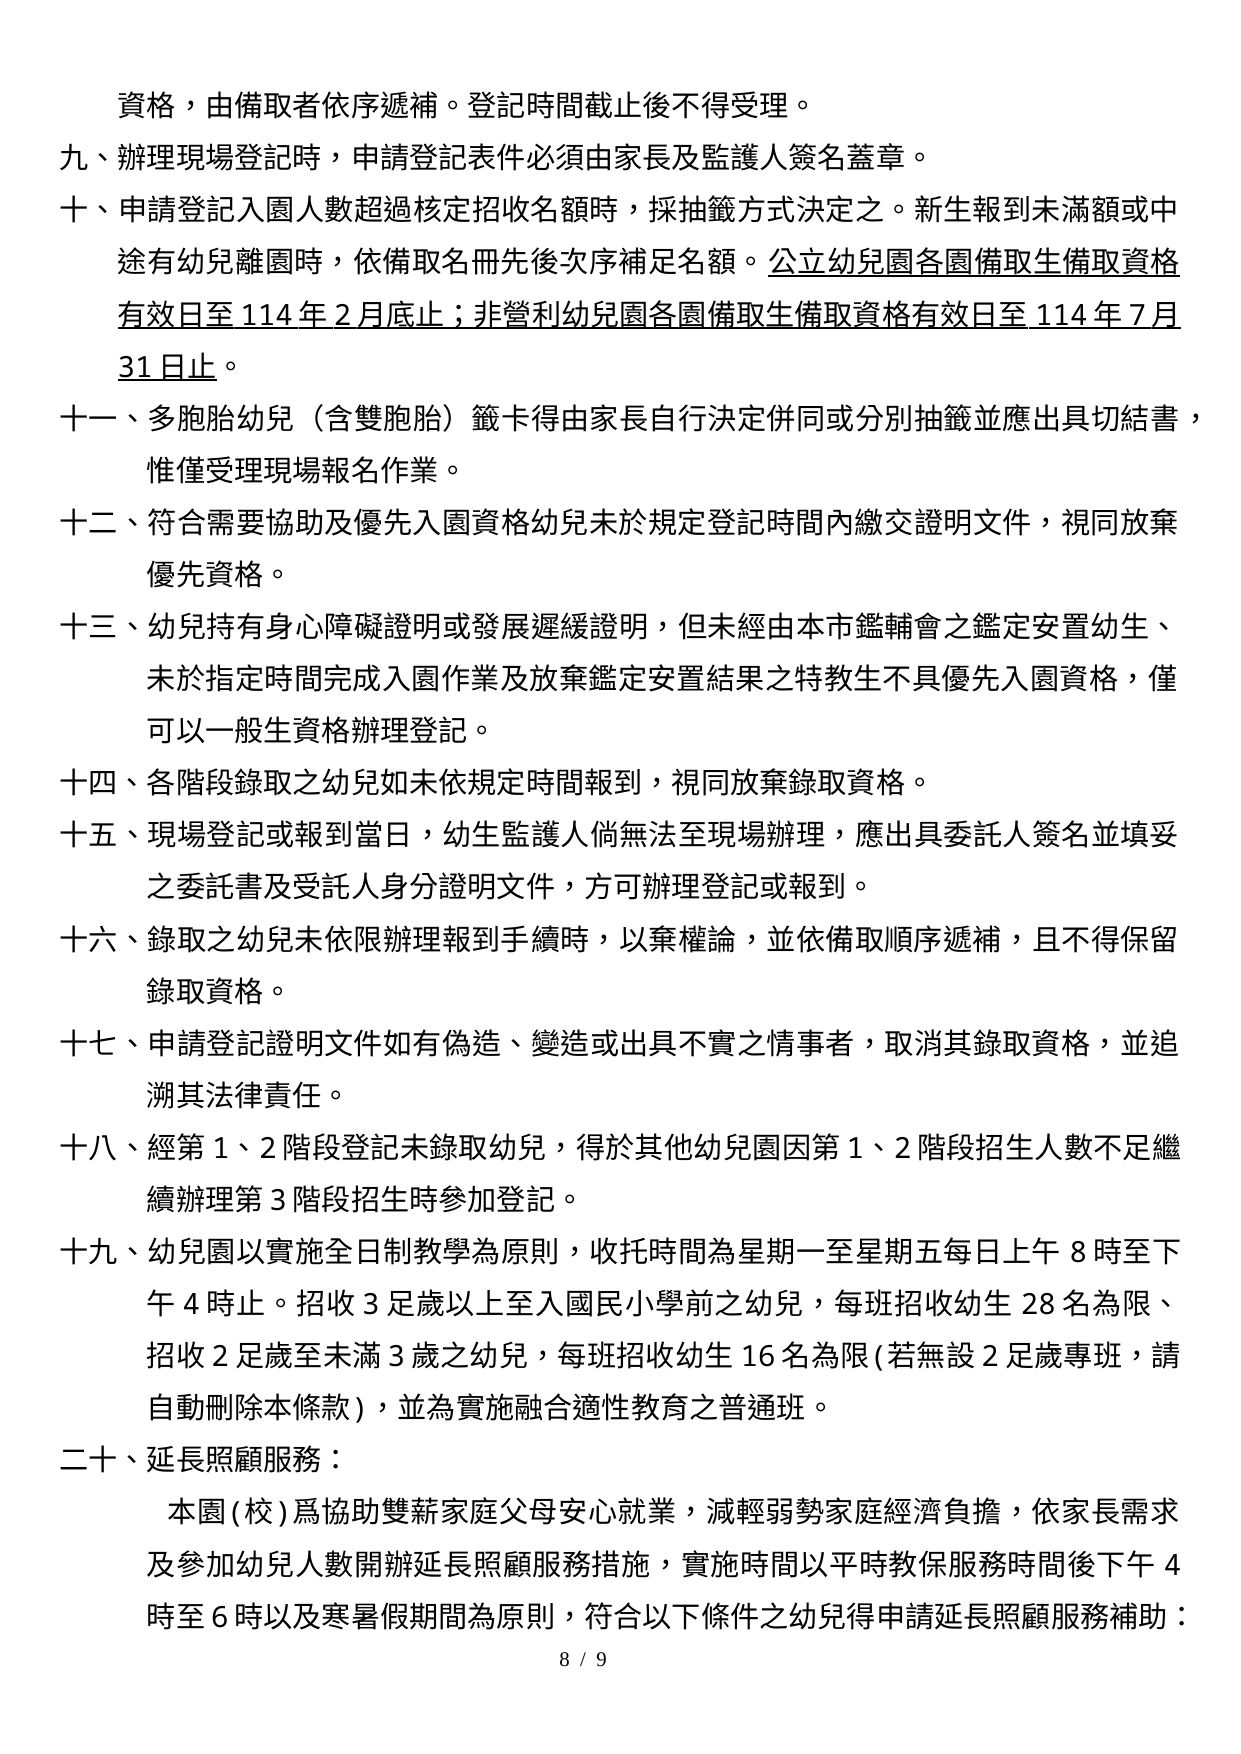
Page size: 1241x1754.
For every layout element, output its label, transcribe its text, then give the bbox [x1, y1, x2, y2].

text 二十、延長照顧服務： [59, 1429, 1181, 1481]
text 十五、現場登記或報到當日，幼生監護人倘無法至現場辦理，應出具委託人簽名並填妥之委託書及受託人身分證明文件，方可辦理登記或報到。 [59, 804, 1181, 908]
text 十七、申請登記證明文件如有偽造、變造或出具不實之情事者，取消其錄取資格，並追溯其法律責任。 [59, 1012, 1181, 1117]
text 十九、幼兒園以實施全日制教學為原則，收托時間為星期一至星期五每日上午8時至下午4時止。招收3足歲以上至入國民小學前之幼兒，每班招收幼生28名為限、招收2足歲至未滿3歲之幼兒，每班招收幼生16名為限(若無設2足歲專班，請自動刪除本條款)，並為實施融合適性教育之普通班。 [59, 1221, 1181, 1429]
text 十四、各階段錄取之幼兒如未依規定時間報到，視同放棄錄取資格。 [59, 752, 1181, 804]
text 十六、錄取之幼兒未依限辦理報到手續時，以棄權論，並依備取順序遞補，且不得保留錄取資格。 [59, 908, 1181, 1012]
text 九、辦理現場登記時，申請登記表件必須由家長及監護人簽名蓋章。 [59, 127, 1181, 179]
text 十二、符合需要協助及優先入園資格幼兒未於規定登記時間內繳交證明文件，視同放棄優先資格。 [59, 492, 1181, 596]
text 十、申請登記入園人數超過核定招收名額時，採抽籤方式決定之。新生報到未滿額或中途有幼兒離園時，依備取名冊先後次序補足名額。公立幼兒園各園備取生備取資格有效日至114年2月底止；非營利幼兒園各園備取生備取資格有效日至114年7月31日止。 [59, 179, 1181, 387]
text 十八、經第1、2階段登記未錄取幼兒，得於其他幼兒園因第1、2階段招生人數不足繼續辦理第3階段招生時參加登記。 [59, 1117, 1181, 1221]
text 十三、幼兒持有身心障礙證明或發展遲緩證明，但未經由本市鑑輔會之鑑定安置幼生、未於指定時間完成入園作業及放棄鑑定安置結果之特教生不具優先入園資格，僅可以一般生資格辦理登記。 [59, 596, 1181, 752]
text 十一、多胞胎幼兒（含雙胞胎）籤卡得由家長自行決定併同或分別抽籤並應出具切結書，惟僅受理現場報名作業。 [59, 387, 1181, 492]
text 資格，由備取者依序遞補。登記時間截止後不得受理。 [59, 75, 1181, 127]
text 本園(校)爲協助雙薪家庭父母安心就業，減輕弱勢家庭經濟負擔，依家長需求及參加幼兒人數開辦延長照顧服務措施，實施時間以平時教保服務時間後下午4時至6時以及寒暑假期間為原則，符合以下條件之幼兒得申請延長照顧服務補助： [59, 1481, 1181, 1637]
